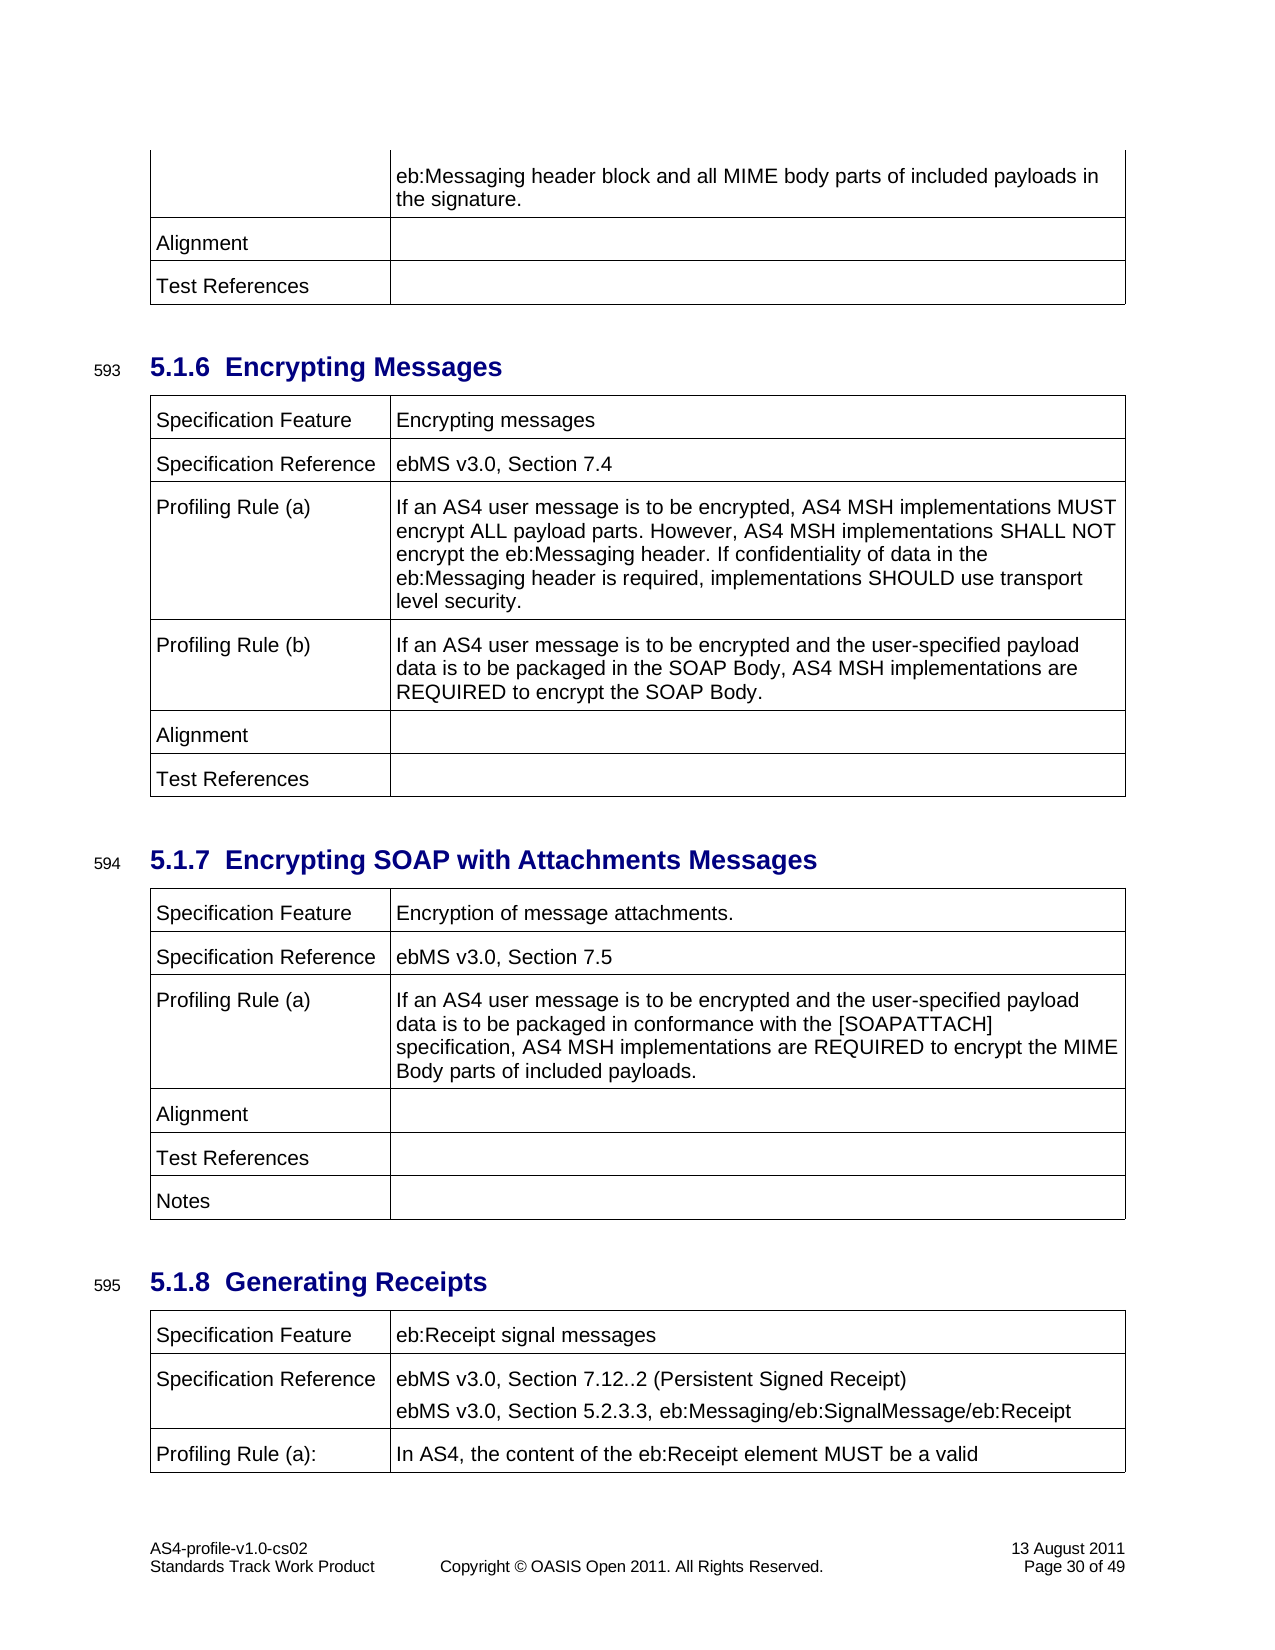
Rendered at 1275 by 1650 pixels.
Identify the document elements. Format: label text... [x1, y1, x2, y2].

table_cell Test References [151, 1133, 390, 1175]
table_cell Alignment [151, 218, 390, 260]
table_cell [151, 150, 390, 217]
table_cell [391, 754, 1125, 796]
table_cell ebMS v3.0, Section 7.12..2 (Persistent Signed Receipt) ebMS v3.0, Section 5.2.3.3, eb:Messaging/eb:SignalMessage/eb:Receipt [391, 1354, 1125, 1428]
subtitle Encrypting SOAP with Attachments Messages [150, 845, 1125, 875]
table_cell [391, 218, 1125, 260]
table_header Specification Feature [151, 396, 390, 438]
table_cell [391, 1176, 1125, 1219]
table_cell ebMS v3.0, Section 7.4 [391, 439, 1125, 481]
table_cell Profiling Rule (b) [151, 620, 390, 710]
table_header Specification Feature [151, 1311, 390, 1353]
table_cell eb:Messaging header block and all MIME body parts of included payloads in the signature. [391, 150, 1125, 217]
table_cell Profiling Rule (a) [151, 482, 390, 619]
table_cell Notes [151, 1176, 390, 1219]
table_cell Test References [151, 754, 390, 796]
table_cell Profiling Rule (a): [151, 1429, 390, 1472]
table_cell ebMS v3.0, Section 7.5 [391, 932, 1125, 974]
table_cell If an AS4 user message is to be encrypted and the user-specified payload data is to be packaged in the SOAP Body, AS4 MSH implementations are REQUIRED to encrypt the SOAP Body. [391, 620, 1125, 710]
table_cell [391, 261, 1125, 304]
table_cell Specification Reference [151, 1354, 390, 1428]
subtitle Encrypting Messages [150, 352, 1125, 382]
table_cell Alignment [151, 711, 390, 753]
table_header Encrypting messages [391, 396, 1125, 438]
table_cell Test References [151, 261, 390, 304]
table_header Encryption of message attachments. [391, 889, 1125, 931]
table_header eb:Receipt signal messages [391, 1311, 1125, 1353]
table_cell If an AS4 user message is to be encrypted, AS4 MSH implementations MUST encrypt ALL payload parts. However, AS4 MSH implementations SHALL NOT encrypt the eb:Messaging header. If confidentiality of data in the eb:Messaging header is required, implementations SHOULD use transport level security. [391, 482, 1125, 619]
table_cell Profiling Rule (a) [151, 975, 390, 1088]
table_cell If an AS4 user message is to be encrypted and the user-specified payload data is to be packaged in conformance with the [SOAPATTACH] specification, AS4 MSH implementations are REQUIRED to encrypt the MIME Body parts of included payloads. [391, 975, 1125, 1088]
table_cell Alignment [151, 1089, 390, 1132]
table_cell Specification Reference [151, 932, 390, 974]
subtitle Generating Receipts [150, 1267, 1125, 1297]
table_cell In AS4, the content of the eb:Receipt element MUST be a valid [391, 1429, 1125, 1472]
table_cell [391, 711, 1125, 753]
table_cell Specification Reference [151, 439, 390, 481]
table_cell [391, 1133, 1125, 1175]
table_header Specification Feature [151, 889, 390, 931]
table_cell [391, 1089, 1125, 1132]
